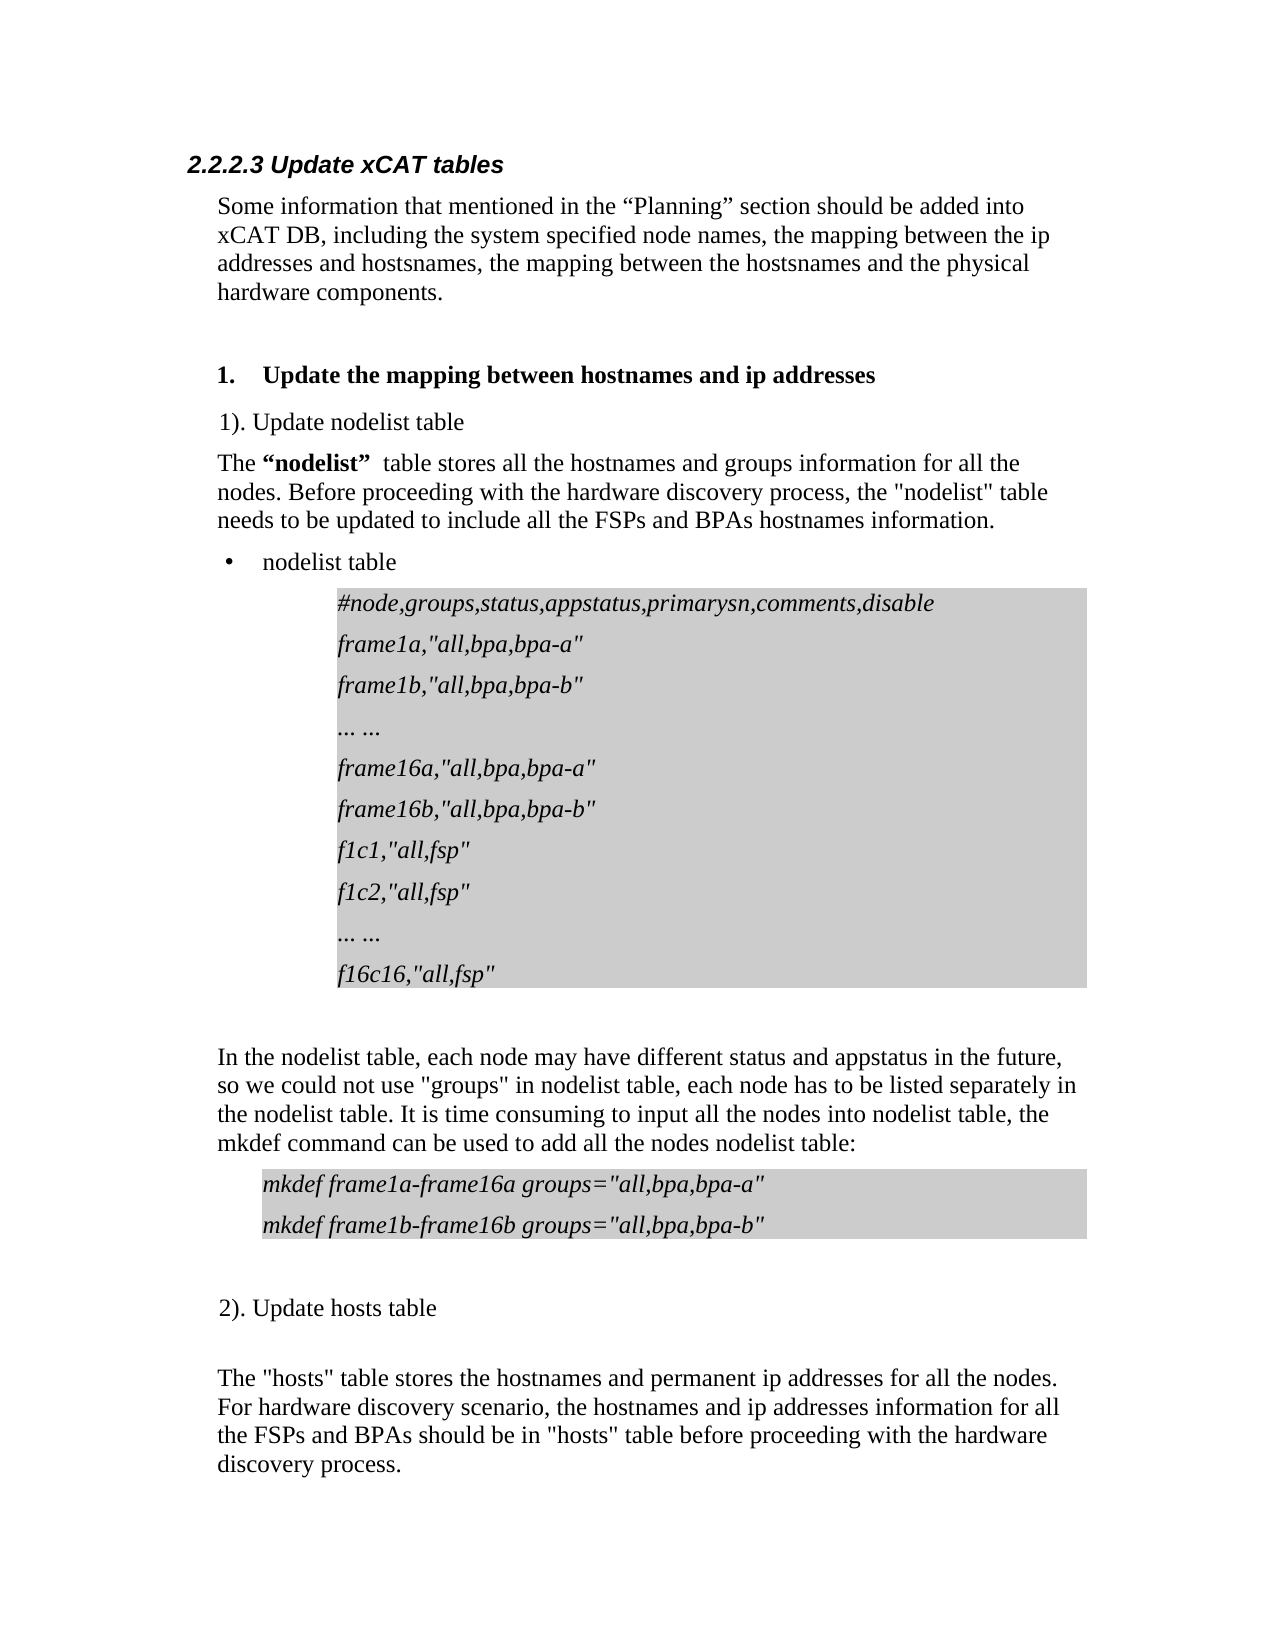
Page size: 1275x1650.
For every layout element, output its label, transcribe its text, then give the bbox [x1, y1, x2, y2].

list ... ... [337, 712, 1087, 741]
list f1c2,"all,fsp" [337, 877, 1087, 906]
text Some information that mentioned in the “Planning” section should be added into xCAT DB, including the system specified node names, the mapping between the ip addresses and hostsnames, the mapping between the hostsnames and the physical hardware components. [217, 191, 1087, 306]
text 1). Update nodelist table [187, 407, 1087, 436]
list nodelist table [225, 547, 1087, 576]
list frame16a,"all,bpa,bpa-a" [337, 753, 1087, 782]
list ... ... [337, 918, 1087, 947]
list frame16b,"all,bpa,bpa-b" [337, 794, 1087, 823]
list mkdef frame1a-frame16a groups="all,bpa,bpa-a" [262, 1169, 1087, 1198]
list Update the mapping between hostnames and ip addresses [216, 360, 1087, 388]
text The “nodelist” table stores all the hostnames and groups information for all the nodes. Before proceeding with the hardware discovery process, the "nodelist" table needs to be updated to include all the FSPs and BPAs hostnames information. [217, 448, 1087, 534]
text In the nodelist table, each node may have different status and appstatus in the future, so we could not use "groups" in nodelist table, each node has to be listed separately in the nodelist table. It is time consuming to input all the nodes into nodelist table, the mkdef command can be used to add all the nodes nodelist table: [217, 1042, 1087, 1157]
list #node,groups,status,appstatus,primarysn,comments,disable [337, 588, 1087, 617]
text 2). Update hosts table [187, 1293, 1087, 1322]
list f1c1,"all,fsp" [337, 836, 1087, 864]
text The "hosts" table stores the hostnames and permanent ip addresses for all the nodes. For hardware discovery scenario, the hostnames and ip addresses information for all the FSPs and BPAs should be in "hosts" table before proceeding with the hardware discovery process. [217, 1363, 1087, 1478]
list frame1b,"all,bpa,bpa-b" [337, 671, 1087, 699]
list mkdef frame1b-frame16b groups="all,bpa,bpa-b" [262, 1211, 1087, 1239]
list f16c16,"all,fsp" [337, 959, 1087, 988]
subtitle 2.2.2.3 Update xCAT tables [185, 150, 1087, 178]
list frame1a,"all,bpa,bpa-a" [337, 629, 1087, 658]
